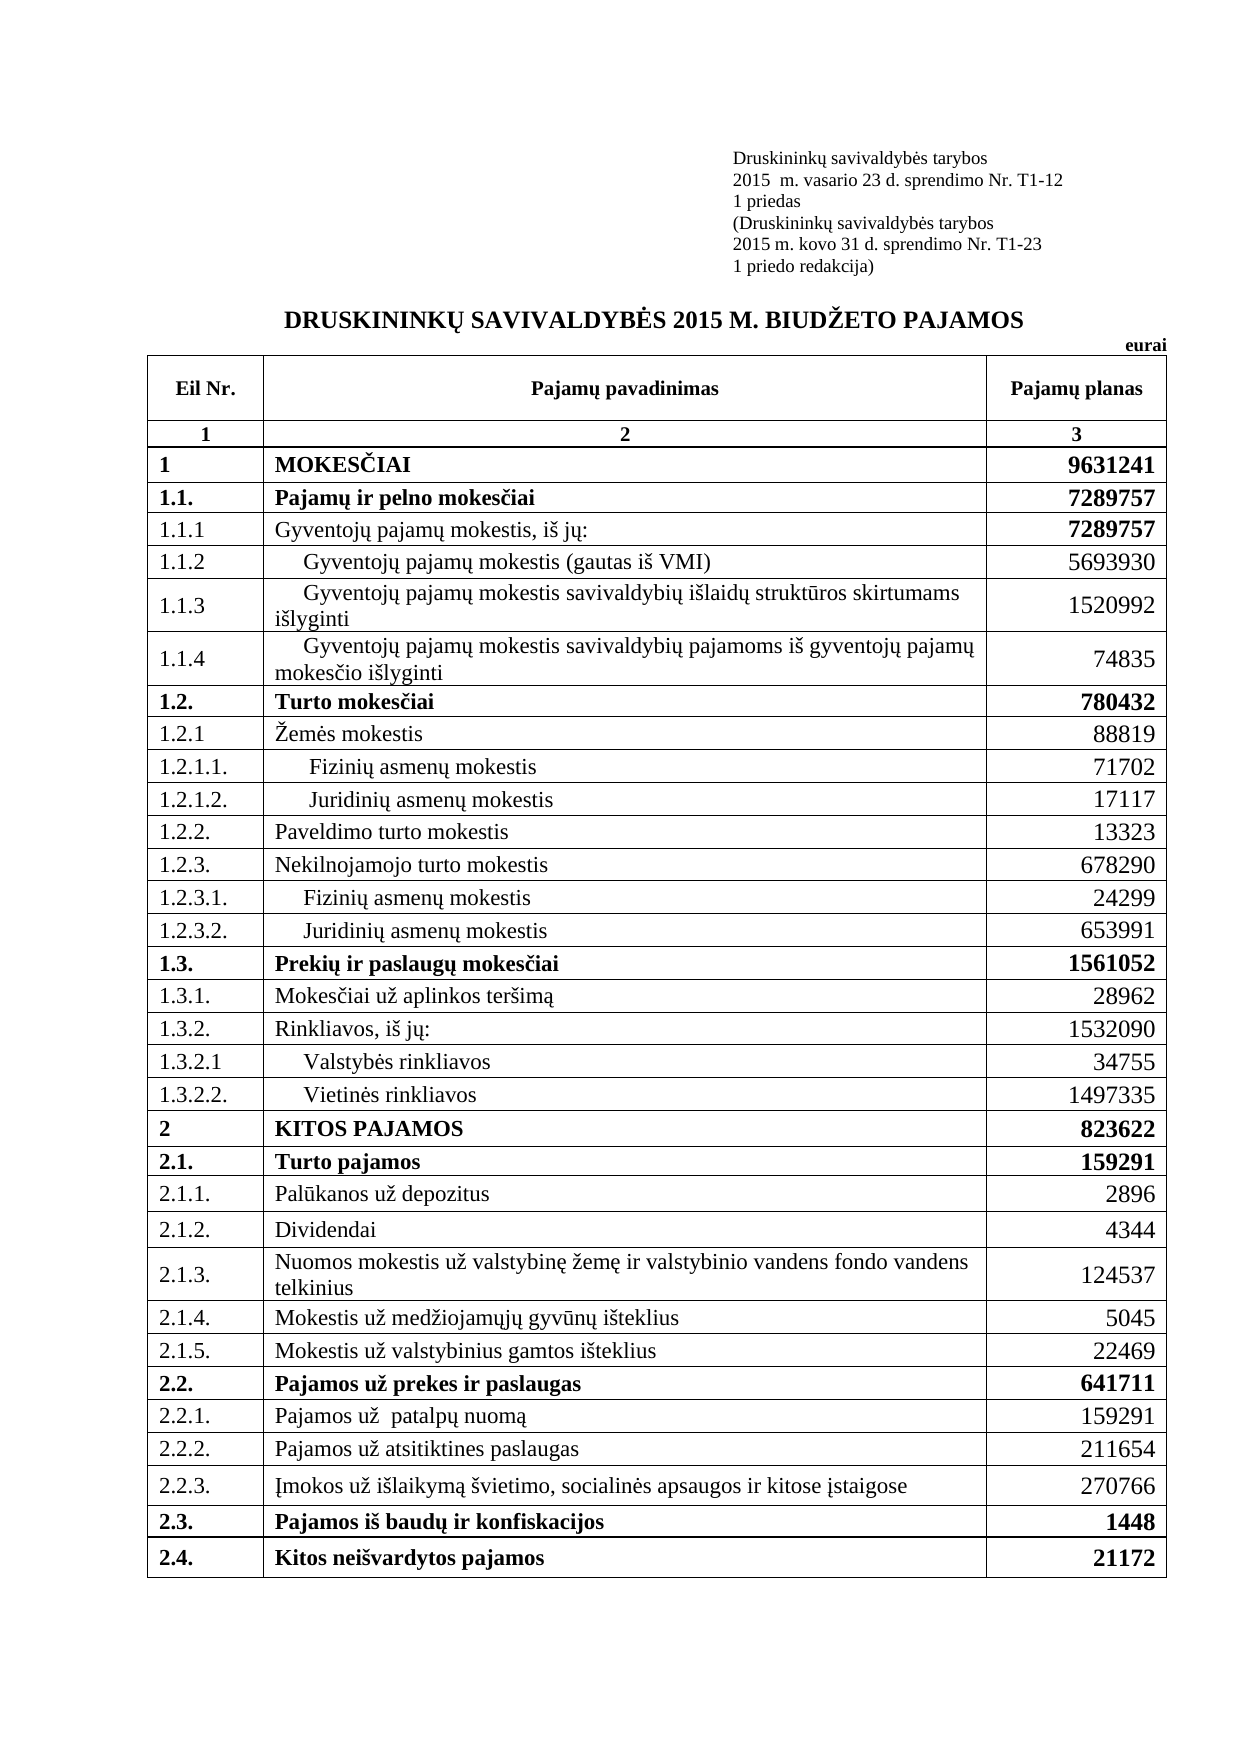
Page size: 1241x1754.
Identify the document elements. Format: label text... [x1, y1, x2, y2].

table_cell 1 [148, 421, 263, 446]
table_cell MOKESČIAI [264, 448, 986, 482]
table_cell Fizinių asmenų mokestis [264, 750, 986, 782]
table_cell 1.1.2 [148, 546, 263, 577]
table_cell 1497335 [987, 1078, 1166, 1110]
table_cell Mokestis už valstybinius gamtos išteklius [264, 1334, 986, 1366]
table_cell Juridinių asmenų mokestis [264, 783, 986, 815]
table_cell 5045 [987, 1301, 1166, 1333]
table_cell 9631241 [987, 448, 1166, 482]
table_cell 2.2.3. [148, 1466, 263, 1505]
table_cell 159291 [987, 1147, 1166, 1175]
table_cell 1.1.3 [148, 579, 263, 631]
text 1 priedas [260, 190, 1167, 212]
table_cell 2896 [987, 1176, 1166, 1211]
table_cell 2.2.1. [148, 1400, 263, 1432]
table_cell Gyventojų pajamų mokestis savivaldybių išlaidų struktūros skirtumams išlyginti [264, 579, 986, 631]
table_cell 2.2.2. [148, 1433, 263, 1464]
table_cell 1.2.1 [148, 717, 263, 749]
table_cell 1.3.2.2. [148, 1078, 263, 1110]
table_cell 1 [148, 448, 263, 482]
table_cell Vietinės rinkliavos [264, 1078, 986, 1110]
table_cell 1.2.2. [148, 816, 263, 847]
table_cell 1.3. [148, 947, 263, 979]
text eurai [148, 334, 1167, 355]
table_cell 34755 [987, 1045, 1166, 1077]
table_cell 1.2.3.1. [148, 881, 263, 913]
table_cell 24299 [987, 881, 1166, 913]
table_cell 21172 [987, 1538, 1166, 1577]
table_cell Gyventojų pajamų mokestis savivaldybių pajamoms iš gyventojų pajamų mokesčio išlyginti [264, 632, 986, 685]
table_cell 5693930 [987, 546, 1166, 577]
table_cell 1.2.1.1. [148, 750, 263, 782]
table_cell 1.1.4 [148, 632, 263, 685]
text 2015 m. vasario 23 d. sprendimo Nr. T1-12 [260, 168, 1167, 190]
table_header Pajamų planas [987, 356, 1166, 420]
table_cell Pajamos už patalpų nuomą [264, 1400, 986, 1432]
table_cell 4344 [987, 1212, 1166, 1247]
table_cell 1.1. [148, 483, 263, 512]
table_cell 1448 [987, 1506, 1166, 1536]
table_cell 211654 [987, 1433, 1166, 1464]
table_cell 2.1.5. [148, 1334, 263, 1366]
table_cell 28962 [987, 980, 1166, 1012]
table_cell Nekilnojamojo turto mokestis [264, 849, 986, 880]
text DRUSKININKŲ SAVIVALDYBĖS 2015 M. BIUDŽETO PAJAMOS [148, 305, 1167, 334]
table_cell 2.2. [148, 1367, 263, 1399]
table_cell 2 [264, 421, 986, 446]
table_cell 641711 [987, 1367, 1166, 1399]
table_cell 88819 [987, 717, 1166, 749]
table_cell 270766 [987, 1466, 1166, 1505]
table_cell 2 [148, 1111, 263, 1146]
table_cell 1.2. [148, 686, 263, 716]
table_cell Mokestis už medžiojamųjų gyvūnų išteklius [264, 1301, 986, 1333]
table_cell 2.3. [148, 1506, 263, 1536]
table_cell Pajamos už atsitiktines paslaugas [264, 1433, 986, 1464]
text 2015 m. kovo 31 d. sprendimo Nr. T1-23 [260, 233, 1167, 255]
table_cell Prekių ir paslaugų mokesčiai [264, 947, 986, 979]
table_cell Valstybės rinkliavos [264, 1045, 986, 1077]
text Druskininkų savivaldybės tarybos [448, 147, 1167, 168]
table_cell 2.1. [148, 1147, 263, 1175]
table_cell 2.1.4. [148, 1301, 263, 1333]
table_cell Fizinių asmenų mokestis [264, 881, 986, 913]
table_cell 2.1.1. [148, 1176, 263, 1211]
table_cell 780432 [987, 686, 1166, 716]
table_cell 1.2.3. [148, 849, 263, 880]
table_cell 2.4. [148, 1538, 263, 1577]
table_cell Mokesčiai už aplinkos teršimą [264, 980, 986, 1012]
table_cell 1.2.3.2. [148, 914, 263, 946]
table_cell 3 [987, 421, 1166, 446]
table_cell 1.3.2.1 [148, 1045, 263, 1077]
table_cell Pajamos iš baudų ir konfiskacijos [264, 1506, 986, 1536]
table_cell 159291 [987, 1400, 1166, 1432]
table_cell Paveldimo turto mokestis [264, 816, 986, 847]
table_cell 1561052 [987, 947, 1166, 979]
table_cell Gyventojų pajamų mokestis, iš jų: [264, 513, 986, 545]
table_cell Kitos neišvardytos pajamos [264, 1538, 986, 1577]
table_header Pajamų pavadinimas [264, 356, 986, 420]
table_cell Gyventojų pajamų mokestis (gautas iš VMI) [264, 546, 986, 577]
table_cell 13323 [987, 816, 1166, 847]
table_cell 7289757 [987, 483, 1166, 512]
table_cell 2.1.2. [148, 1212, 263, 1247]
table_cell 2.1.3. [148, 1248, 263, 1300]
table_cell 7289757 [987, 513, 1166, 545]
table_cell Turto mokesčiai [264, 686, 986, 716]
table_cell Dividendai [264, 1212, 986, 1247]
table_cell 1520992 [987, 579, 1166, 631]
table_cell 1532090 [987, 1013, 1166, 1044]
table_cell 1.3.1. [148, 980, 263, 1012]
table_cell 22469 [987, 1334, 1166, 1366]
table_cell Turto pajamos [264, 1147, 986, 1175]
table_cell Pajamos už prekes ir paslaugas [264, 1367, 986, 1399]
table_cell Pajamų ir pelno mokesčiai [264, 483, 986, 512]
text 1 priedo redakcija) [260, 255, 1167, 276]
text (Druskininkų savivaldybės tarybos [260, 212, 1167, 233]
table_cell Įmokos už išlaikymą švietimo, socialinės apsaugos ir kitose įstaigose [264, 1466, 986, 1505]
table_cell Žemės mokestis [264, 717, 986, 749]
table_cell 124537 [987, 1248, 1166, 1300]
table_cell KITOS PAJAMOS [264, 1111, 986, 1146]
table_cell 1.3.2. [148, 1013, 263, 1044]
table_cell Nuomos mokestis už valstybinę žemę ir valstybinio vandens fondo vandens telkinius [264, 1248, 986, 1300]
table_cell 678290 [987, 849, 1166, 880]
table_cell 17117 [987, 783, 1166, 815]
table_cell Rinkliavos, iš jų: [264, 1013, 986, 1044]
table_cell 1.1.1 [148, 513, 263, 545]
table_cell 653991 [987, 914, 1166, 946]
table_cell 74835 [987, 632, 1166, 685]
table_cell 71702 [987, 750, 1166, 782]
table_header Eil Nr. [148, 356, 263, 420]
table_cell 823622 [987, 1111, 1166, 1146]
table_cell Palūkanos už depozitus [264, 1176, 986, 1211]
table_cell Juridinių asmenų mokestis [264, 914, 986, 946]
table_cell 1.2.1.2. [148, 783, 263, 815]
